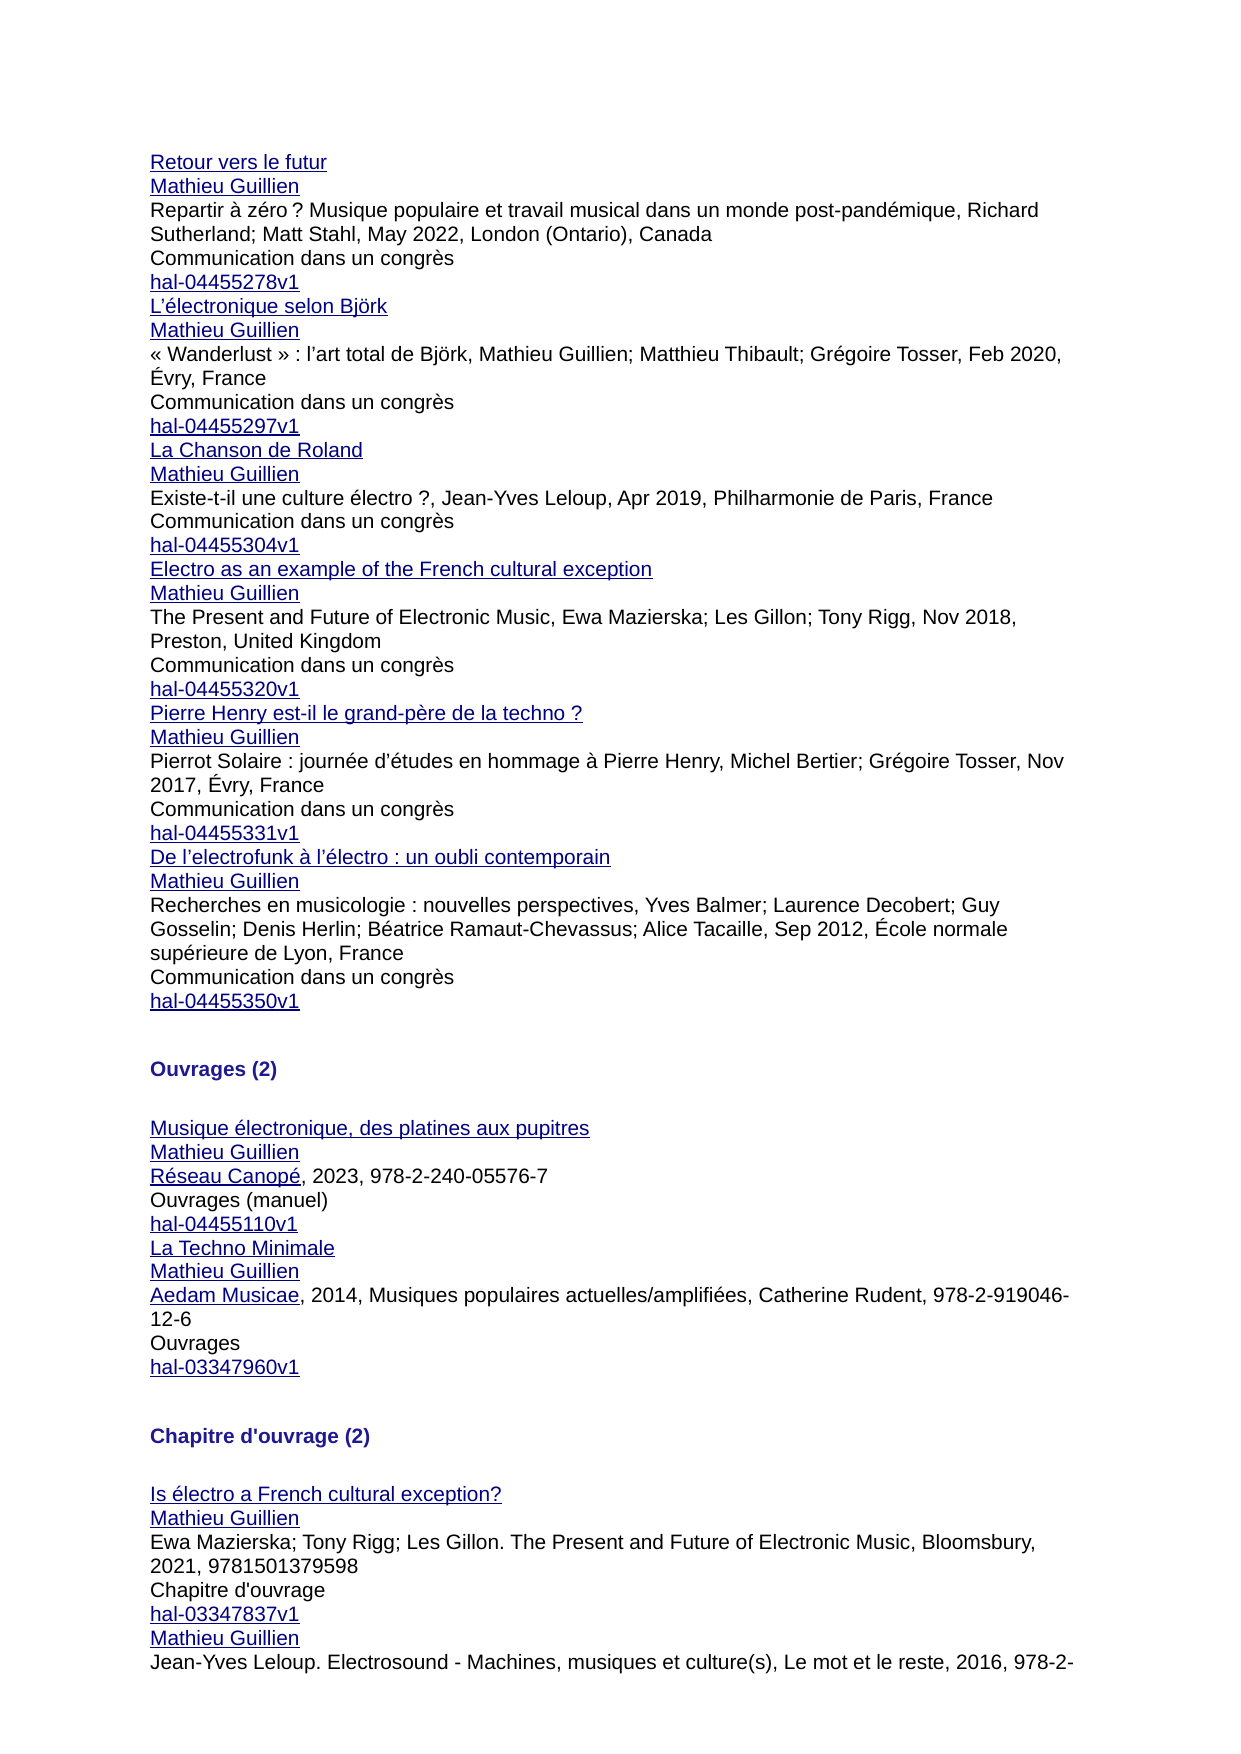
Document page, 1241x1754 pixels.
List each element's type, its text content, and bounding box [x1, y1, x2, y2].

table_cell La Techno Minimale Mathieu Guillien Aedam Musicae, 2014, Musiques populaires actuelles/amplifiées, Catherine Rudent, 978-2-919046-12-6 Ouvrages hal-03347960v1 [150, 1235, 1090, 1379]
table_header Is électro a French cultural exception? Mathieu Guillien Ewa Mazierska; Tony Rigg; Les Gillon. The Present and Future of Electronic Music, Bloomsbury, 2021, 9781501379598 Chapitre d'ouvrage hal-03347837v1 [150, 1482, 1090, 1626]
table_cell Retour vers le futur Mathieu Guillien Repartir à zéro ? Musique populaire et travail musical dans un monde post-pandémique, Richard Sutherland; Matt Stahl, May 2022, London (Ontario), Canada Communication dans un congrès hal-04455278v1 [150, 150, 1090, 294]
table_cell Electro as an example of the French cultural exception Mathieu Guillien The Present and Future of Electronic Music, Ewa Mazierska; Les Gillon; Tony Rigg, Nov 2018, Preston, United Kingdom Communication dans un congrès hal-04455320v1 [150, 557, 1090, 701]
table_cell L’électronique selon Björk Mathieu Guillien « Wanderlust » : l’art total de Björk, Mathieu Guillien; Matthieu Thibault; Grégoire Tosser, Feb 2020, Évry, France Communication dans un congrès hal-04455297v1 [150, 294, 1090, 437]
subtitle Chapitre d'ouvrage (2) [150, 1424, 1090, 1448]
table_cell La Chanson de Roland Mathieu Guillien Existe-t-il une culture électro ?, Jean-Yves Leloup, Apr 2019, Philharmonie de Paris, France Communication dans un congrès hal-04455304v1 [150, 438, 1090, 557]
table_cell Pierre Henry est-il le grand-père de la techno ? Mathieu Guillien Pierrot Solaire : journée d’études en hommage à Pierre Henry, Michel Bertier; Grégoire Tosser, Nov 2017, Évry, France Communication dans un congrès hal-04455331v1 [150, 701, 1090, 845]
subtitle Ouvrages (2) [150, 1057, 1090, 1081]
table_cell De l’electrofunk à l’électro : un oubli contemporain Mathieu Guillien Recherches en musicologie : nouvelles perspectives, Yves Balmer; Laurence Decobert; Guy Gosselin; Denis Herlin; Béatrice Ramaut-Chevassus; Alice Tacaille, Sep 2012, École normale supérieure de Lyon, France Communication dans un congrès hal-04455350v1 [150, 845, 1090, 1012]
table_header Musique électronique, des platines aux pupitres Mathieu Guillien Réseau Canopé, 2023, 978-2-240-05576-7 Ouvrages (manuel) hal-04455110v1 [150, 1116, 1090, 1235]
table_cell La Chanson de Roland Mathieu Guillien Jean-Yves Leloup. Electrosound - Machines, musiques et culture(s), Le mot et le reste, 2016, 978-2-36054-204-8 Chapitre d'ouvrage hal-03347963v1 [150, 1626, 1090, 1674]
